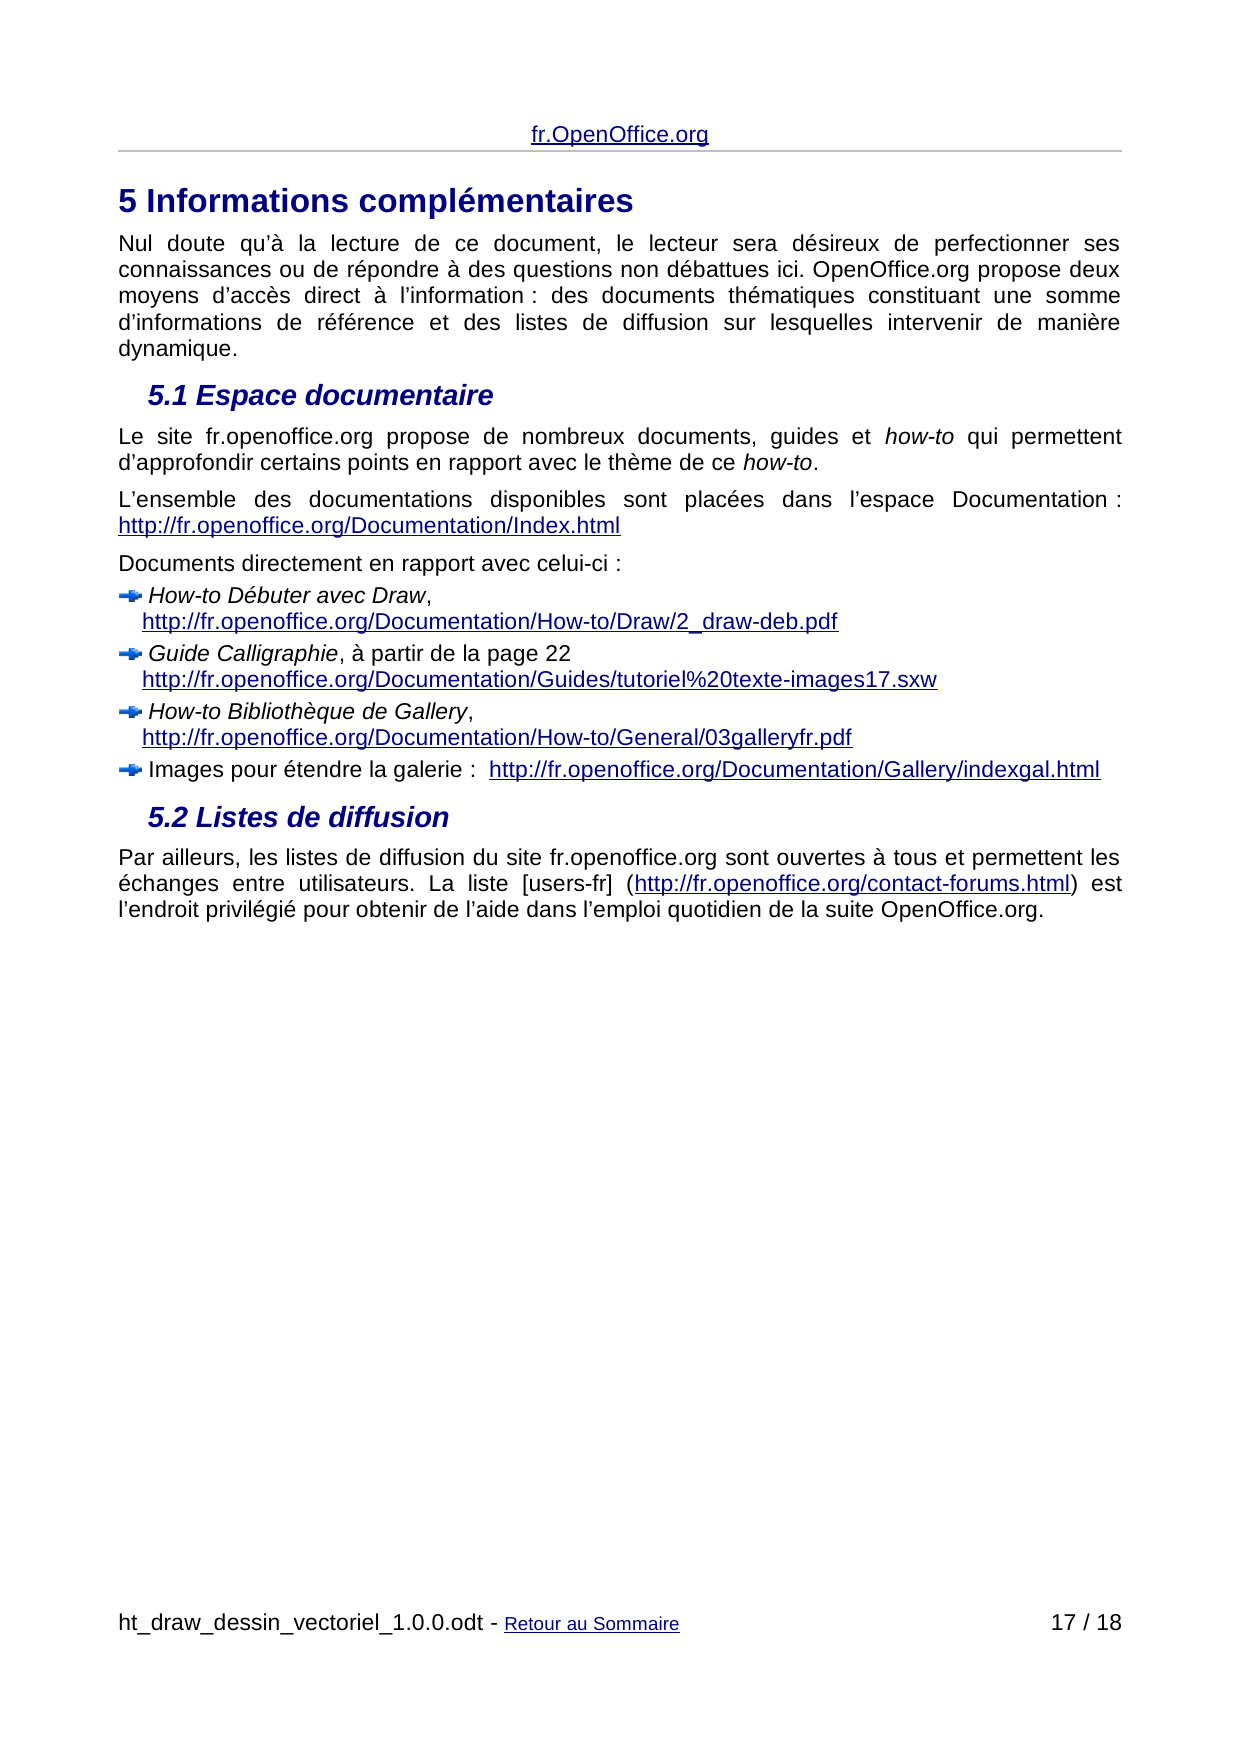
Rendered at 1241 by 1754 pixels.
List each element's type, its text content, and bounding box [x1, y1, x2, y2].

picture [119, 706, 142, 718]
list How-to Débuter avec Draw, http://fr.openoffice.org/Documentation/How-to/Draw/2_draw-deb.pdf [118, 583, 1122, 635]
list How-to Bibliothèque de Gallery, http://fr.openoffice.org/Documentation/How-to/General/03galleryfr.pdf [118, 699, 1122, 751]
text Nul doute qu’à la lecture de ce document, le lecteur sera désireux de perfectionner ses connaissances ou de répondre à des questions non débattues ici. OpenOffice.org propose deux moyens d’accès direct à l’information : des documents thématiques constituant une somme d’informations de référence et des listes de diffusion sur lesquelles intervenir de manière dynamique. [118, 231, 1122, 361]
text Documents directement en rapport avec celui-ci : [118, 551, 1122, 577]
text L’ensemble des documentations disponibles sont placées dans l’espace Documentation : http://fr.openoffice.org/Documentation/Index.html [118, 487, 1122, 539]
list Images pour étendre la galerie : http://fr.openoffice.org/Documentation/Gallery/indexgal.html [118, 757, 1122, 783]
subtitle Listes de diffusion [148, 801, 1122, 833]
subtitle Informations complémentaires [118, 182, 1122, 219]
text Le site fr.openoffice.org propose de nombreux documents, guides et how-to qui permettent d’approfondir certains points en rapport avec le thème de ce how-to. [118, 423, 1122, 475]
picture [119, 648, 142, 660]
text Par ailleurs, les listes de diffusion du site fr.openoffice.org sont ouvertes à tous et permettent les échanges entre utilisateurs. La liste [users-fr] (http://fr.openoffice.org/contact-forums.html) est l’endroit privilégié pour obtenir de l’aide dans l’emploi quotidien de la suite OpenOffice.org. [118, 845, 1122, 923]
picture [119, 590, 142, 602]
list Guide Calligraphie, à partir de la page 22 http://fr.openoffice.org/Documentation/Guides/tutoriel%20texte-images17.sxw [118, 641, 1122, 693]
picture [119, 764, 142, 776]
subtitle Espace documentaire [148, 379, 1122, 411]
